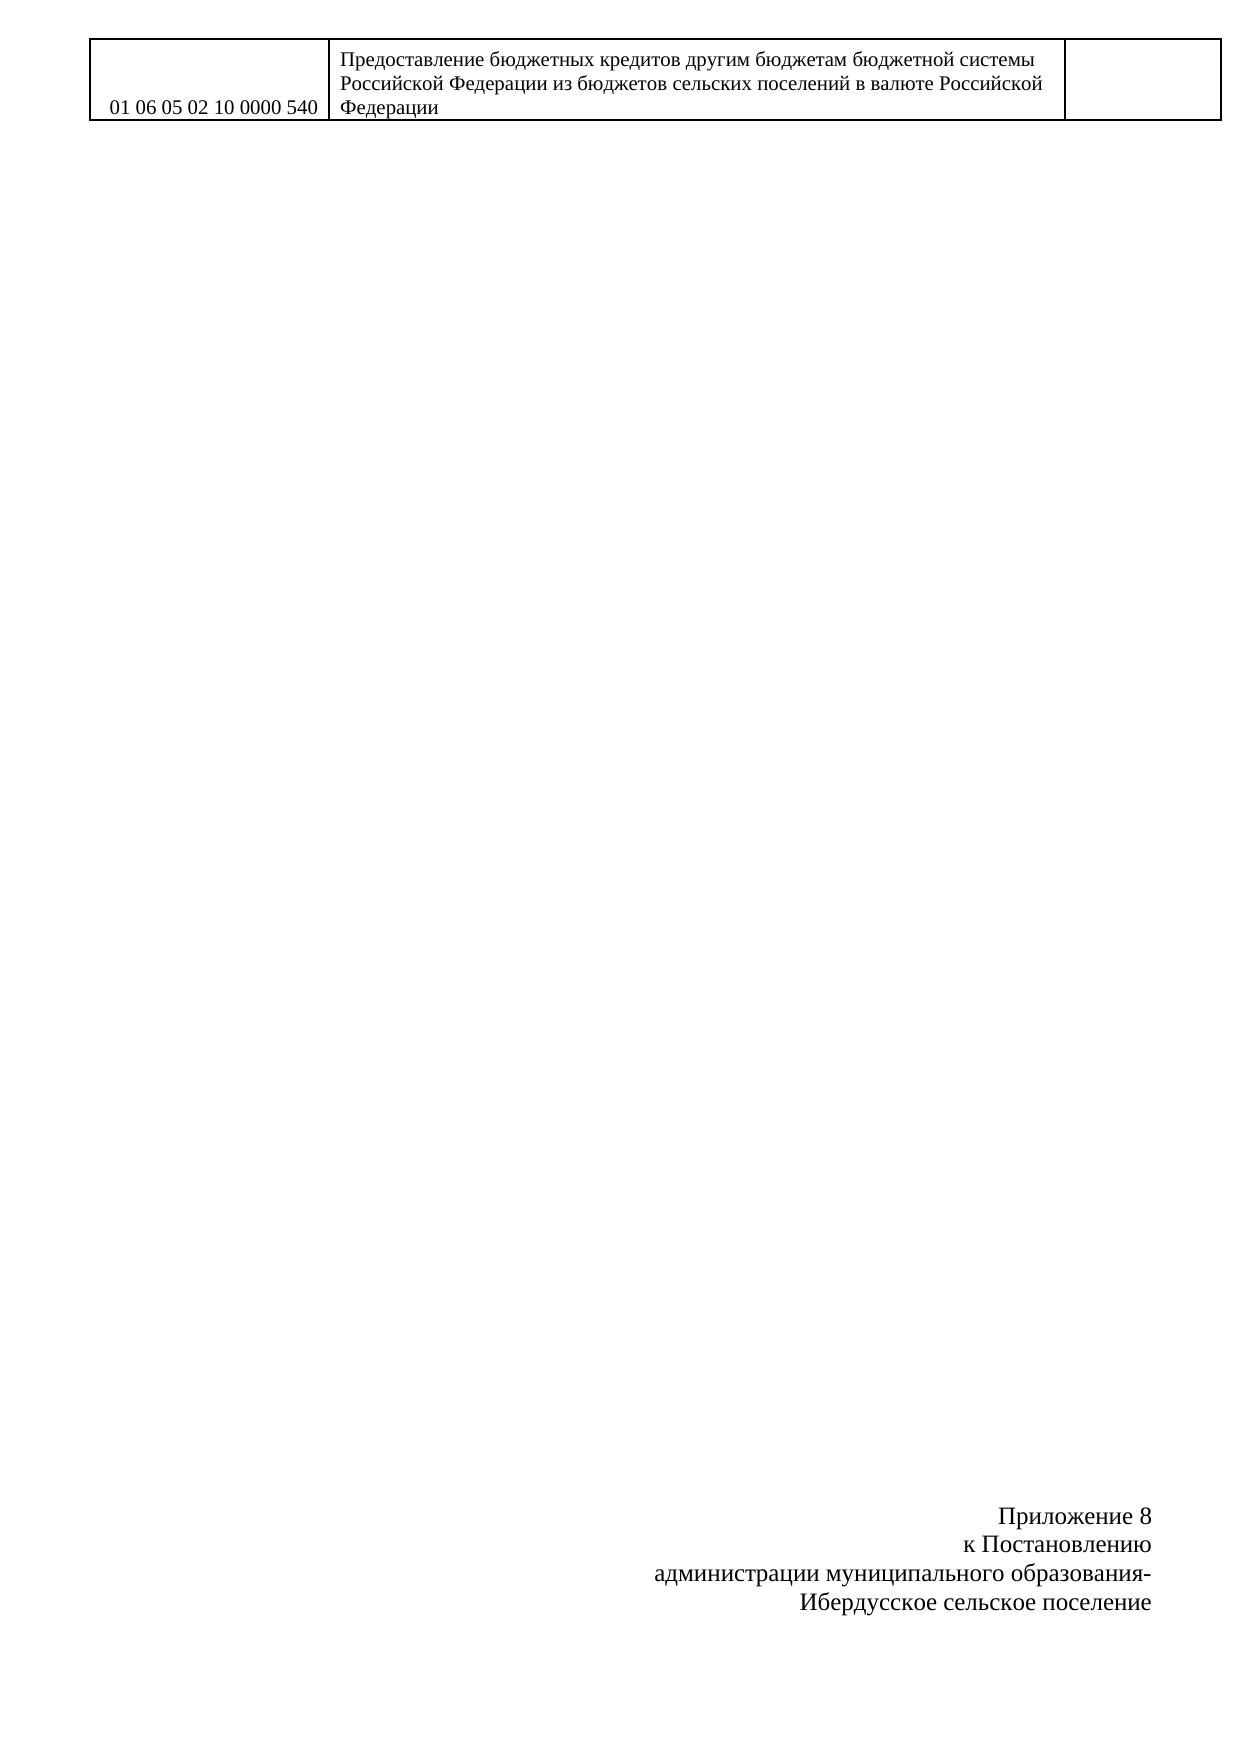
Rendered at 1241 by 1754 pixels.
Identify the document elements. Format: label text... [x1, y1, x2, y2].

table_cell 01 06 05 02 10 0000 540 [91, 40, 328, 119]
table_cell Предоставление бюджетных кредитов другим бюджетам бюджетной системы Российской Федерации из бюджетов сельских поселений в валюте Российской Федерации [330, 40, 1064, 119]
text Приложение 8 [177, 1501, 1152, 1529]
text Ибердусское сельское поселение [177, 1587, 1152, 1616]
table_cell [1066, 40, 1220, 119]
text администрации муниципального образования- [177, 1558, 1152, 1587]
text к Постановлению [177, 1529, 1152, 1558]
